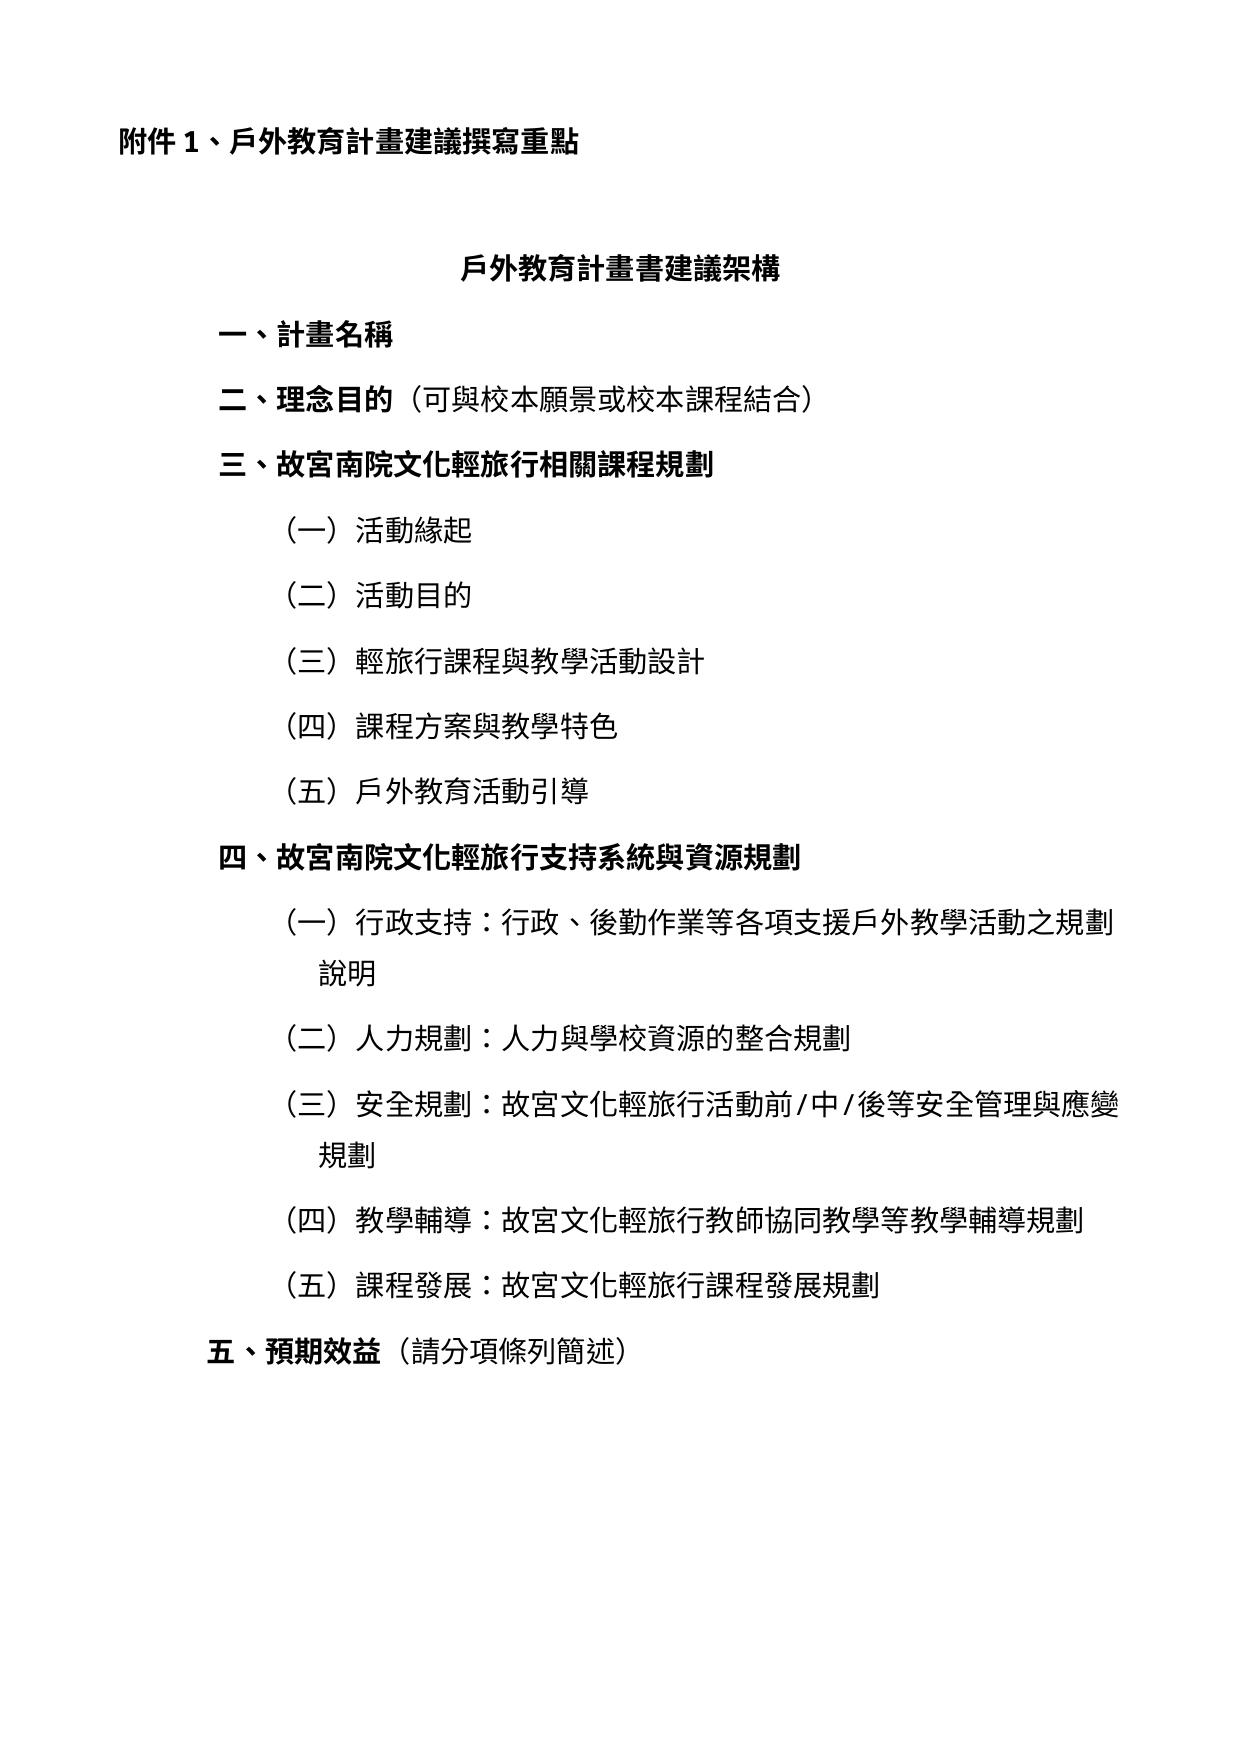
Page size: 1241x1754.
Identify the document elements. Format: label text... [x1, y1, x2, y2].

text （三）安全規劃：故宮文化輕旅行活動前/中/後等安全管理與應變規劃 [268, 1081, 1122, 1174]
text （四）教學輔導：故宮文化輕旅行教師協同教學等教學輔導規劃 [268, 1197, 1122, 1240]
text （四）課程方案與教學特色 [268, 703, 1122, 746]
text （二）人力規劃：人力與學校資源的整合規劃 [268, 1016, 1122, 1058]
text 二、理念目的（可與校本願景或校本課程結合） [218, 376, 1122, 419]
text （一）活動緣起 [268, 507, 1122, 550]
text 四、故宮南院文化輕旅行支持系統與資源規劃 [218, 834, 1122, 877]
text 一、計畫名稱 [218, 311, 1122, 353]
text 五、預期效益（請分項條列簡述） [207, 1328, 1122, 1371]
text 附件1、戶外教育計畫建議撰寫重點 [118, 118, 1122, 161]
text （五）戶外教育活動引導 [268, 769, 1122, 811]
text （三）輕旅行課程與教學活動設計 [268, 638, 1122, 681]
text 戶外教育計畫書建議架構 [118, 246, 1122, 288]
text 三、故宮南院文化輕旅行相關課程規劃 [218, 442, 1122, 484]
text （五）課程發展：故宮文化輕旅行課程發展規劃 [268, 1263, 1122, 1305]
text （二）活動目的 [268, 573, 1122, 615]
text （一）行政支持：行政、後勤作業等各項支援戶外教學活動之規劃說明 [268, 900, 1122, 993]
